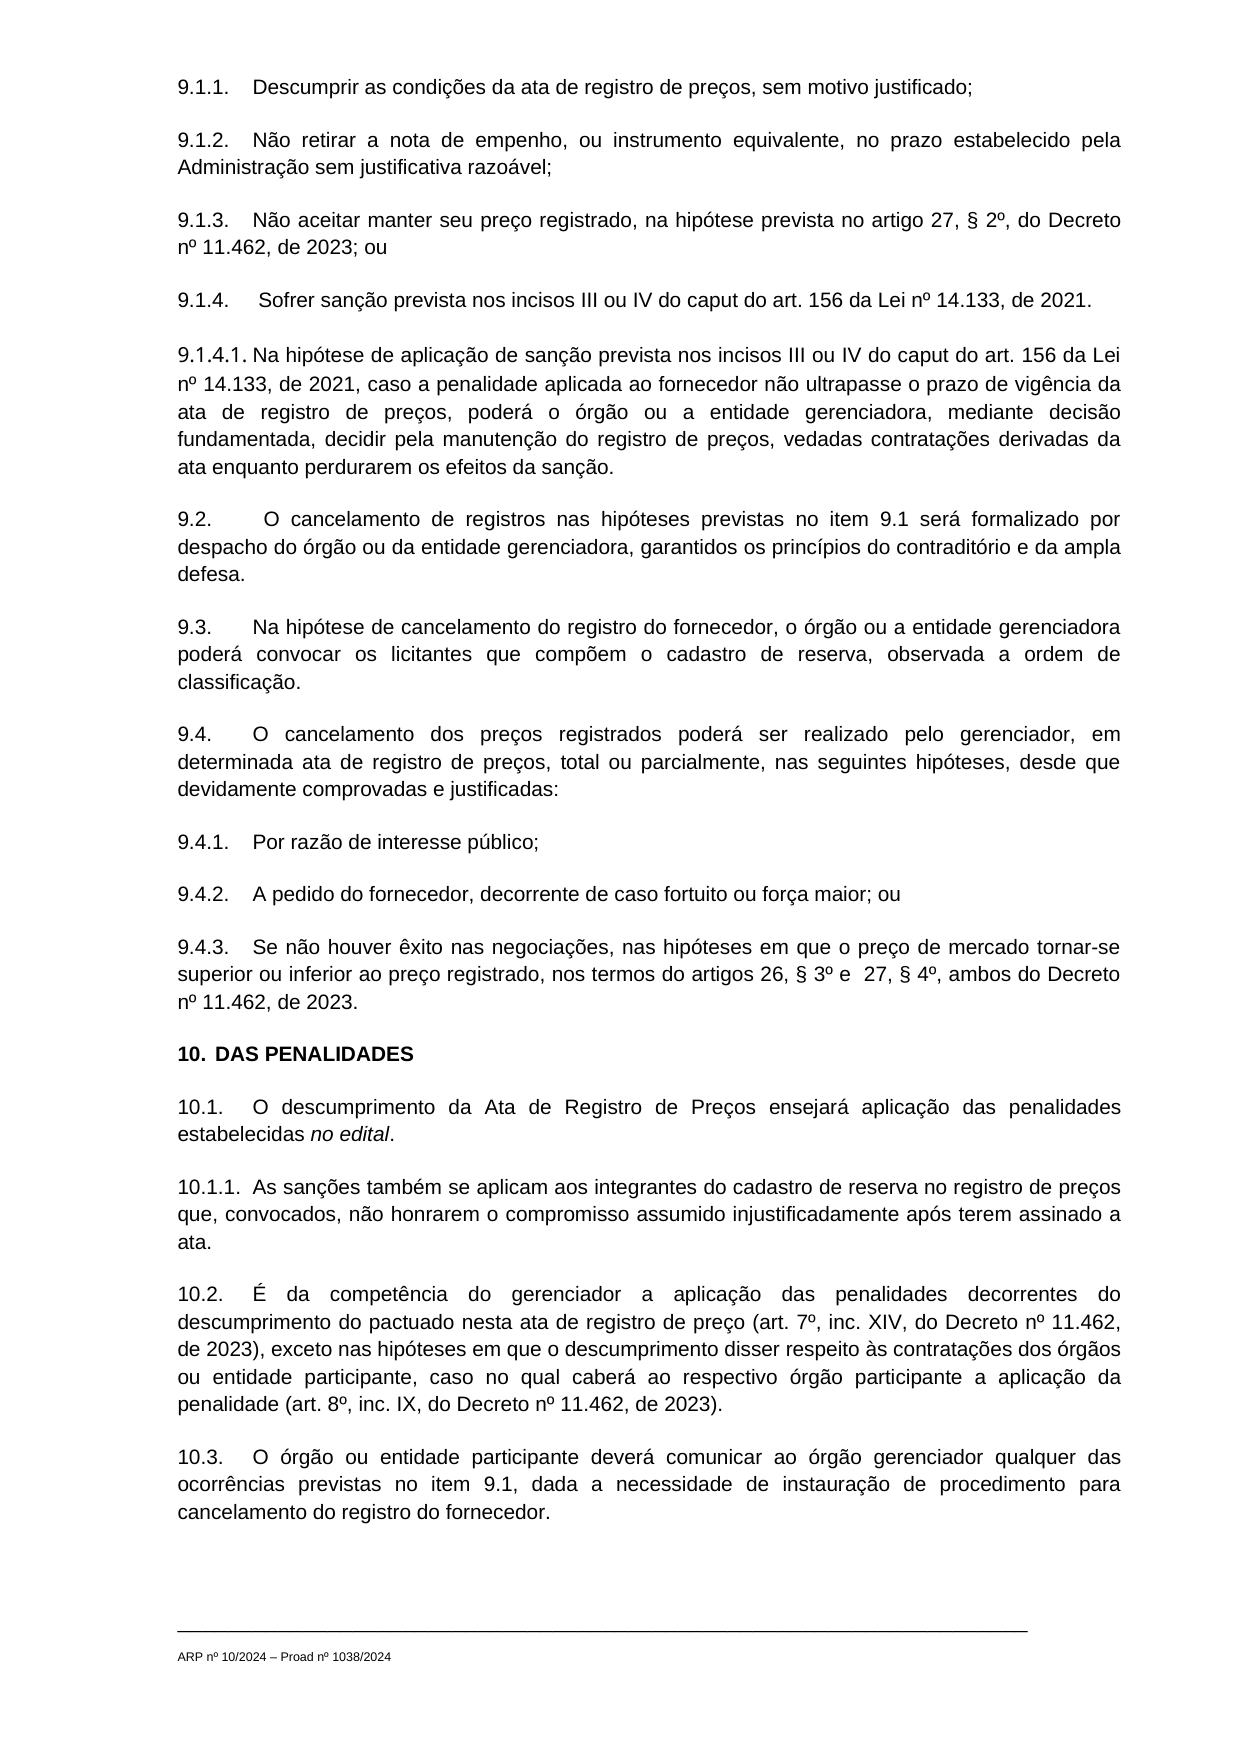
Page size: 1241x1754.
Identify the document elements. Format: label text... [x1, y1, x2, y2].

list É da competência do gerenciador a aplicação das penalidades decorrentes do descumprimento do pactuado nesta ata de registro de preço (art. 7º, inc. XIV, do Decreto nº 11.462, de 2023), exceto nas hipóteses em que o descumprimento disser respeito às contratações dos órgãos ou entidade participante, caso no qual caberá ao respectivo órgão participante a aplicação da penalidade (art. 8º, inc. IX, do Decreto nº 11.462, de 2023). [177, 1282, 1122, 1416]
list Na hipótese de cancelamento do registro do fornecedor, o órgão ou a entidade gerenciadora poderá convocar os licitantes que compõem o cadastro de reserva, observada a ordem de classificação. [177, 614, 1122, 693]
list Se não houver êxito nas negociações, nas hipóteses em que o preço de mercado tornar-se superior ou inferior ao preço registrado, nos termos do artigos 26, § 3º e 27, § 4º, ambos do Decreto nº 11.462, de 2023. [177, 934, 1122, 1013]
list O descumprimento da Ata de Registro de Preços ensejará aplicação das penalidades estabelecidas no edital. [177, 1094, 1122, 1146]
list Descumprir as condições da ata de registro de preços, sem motivo justificado; [177, 75, 1122, 99]
list Não retirar a nota de empenho, ou instrumento equivalente, no prazo estabelecido pela Administração sem justificativa razoável; [177, 127, 1122, 179]
list O cancelamento dos preços registrados poderá ser realizado pelo gerenciador, em determinada ata de registro de preços, total ou parcialmente, nas seguintes hipóteses, desde que devidamente comprovadas e justificadas: [177, 722, 1122, 801]
list Não aceitar manter seu preço registrado, na hipótese prevista no artigo 27, § 2º, do Decreto nº 11.462, de 2023; ou [177, 207, 1122, 259]
list DAS PENALIDADES [177, 1042, 1122, 1066]
list Na hipótese de aplicação de sanção prevista nos incisos III ou IV do caput do art. 156 da Lei nº 14.133, de 2021, caso a penalidade aplicada ao fornecedor não ultrapasse o prazo de vigência da ata de registro de preços, poderá o órgão ou a entidade gerenciadora, mediante decisão fundamentada, decidir pela manutenção do registro de preços, vedadas contratações derivadas da ata enquanto perdurarem os efeitos da sanção. [177, 340, 1122, 478]
list Sofrer sanção prevista nos incisos III ou IV do caput do art. 156 da Lei nº 14.133, de 2021. [177, 287, 1122, 311]
list A pedido do fornecedor, decorrente de caso fortuito ou força maior; ou [177, 882, 1122, 906]
list As sanções também se aplicam aos integrantes do cadastro de reserva no registro de preços que, convocados, não honrarem o compromisso assumido injustificadamente após terem assinado a ata. [177, 1174, 1122, 1253]
list Por razão de interesse público; [177, 829, 1122, 853]
list O cancelamento de registros nas hipóteses previstas no item 9.1 será formalizado por despacho do órgão ou da entidade gerenciadora, garantidos os princípios do contraditório e da ampla defesa. [177, 507, 1122, 586]
list O órgão ou entidade participante deverá comunicar ao órgão gerenciador qualquer das ocorrências previstas no item 9.1, dada a necessidade de instauração de procedimento para cancelamento do registro do fornecedor. [177, 1444, 1122, 1523]
